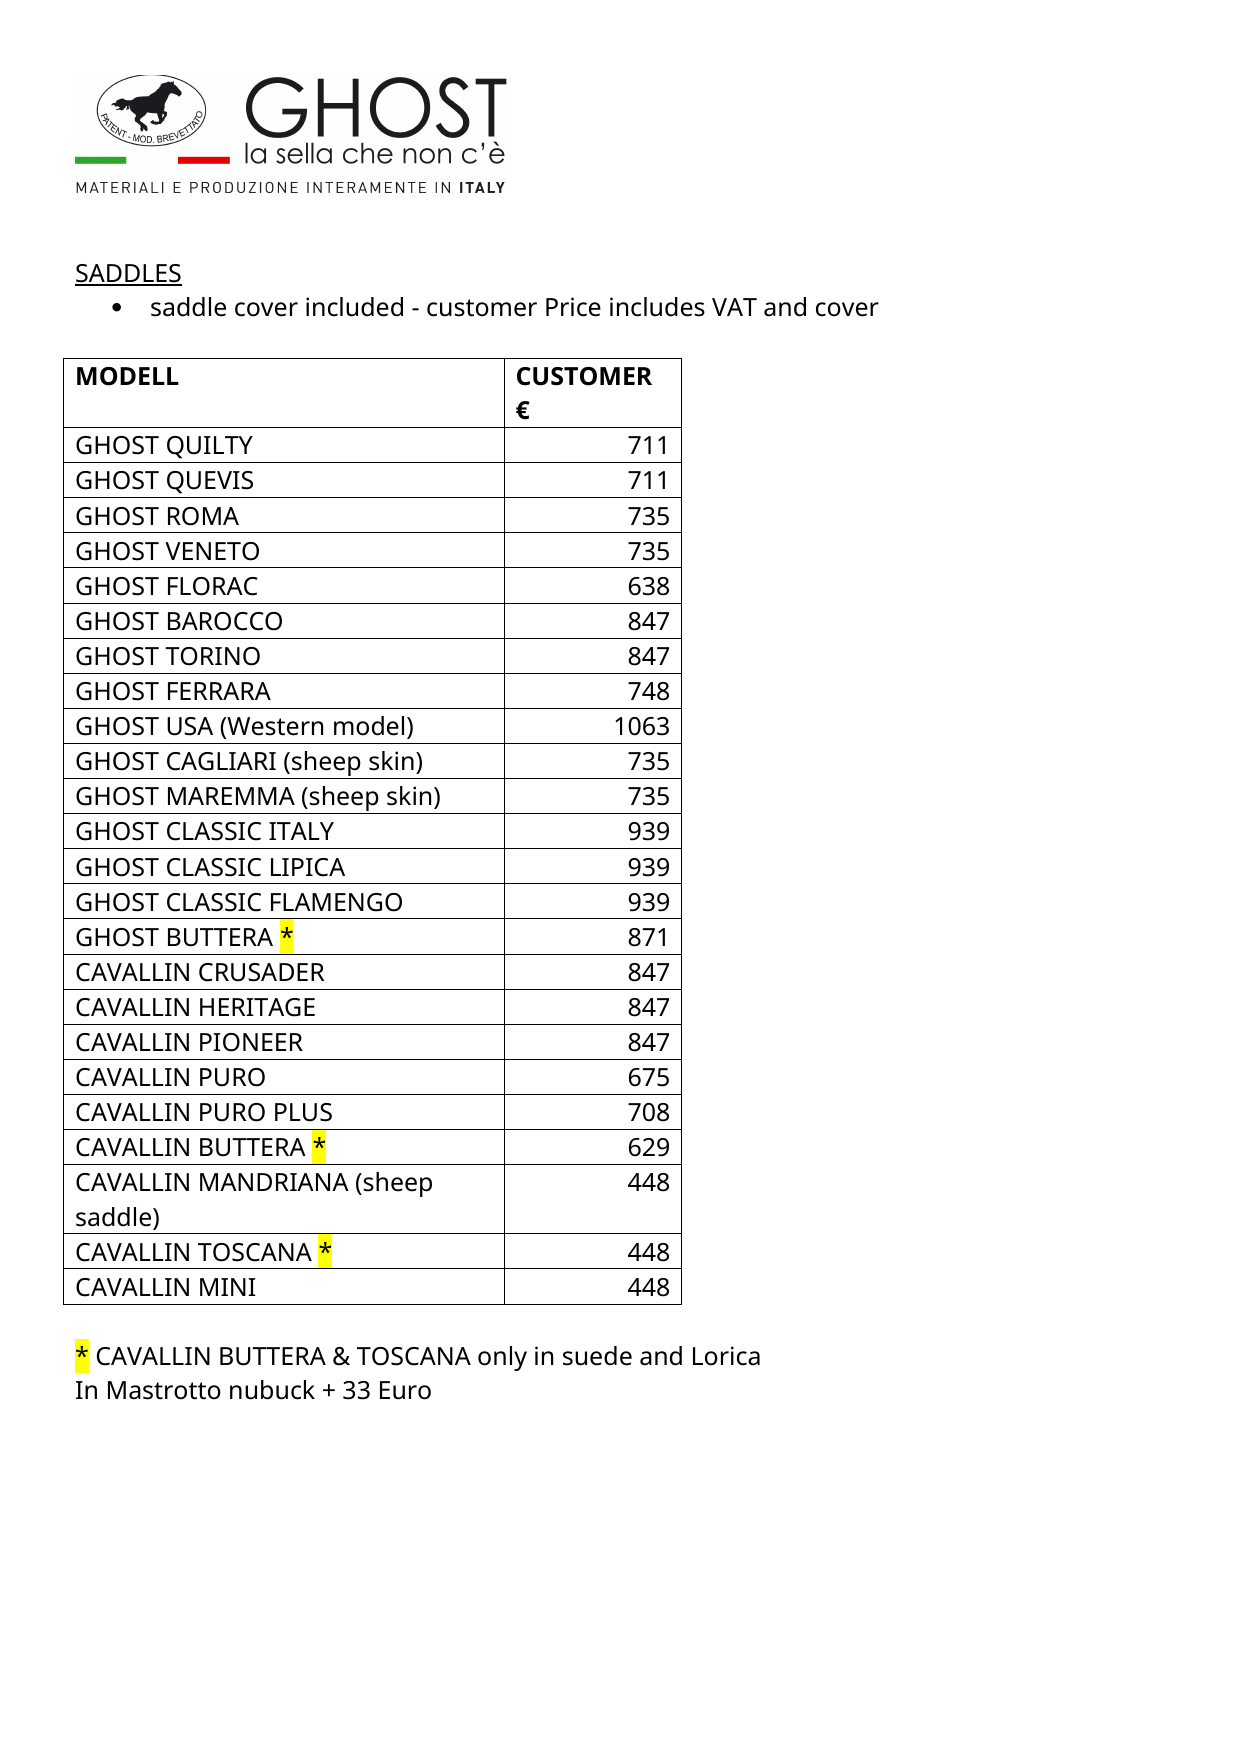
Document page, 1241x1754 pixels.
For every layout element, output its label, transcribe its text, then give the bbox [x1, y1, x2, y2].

table_cell GHOST QUILTY [64, 428, 504, 462]
text * CAVALLIN BUTTERA & TOSCANA only in suede and Lorica [75, 1338, 1165, 1373]
table_cell 735 [505, 498, 681, 532]
table_cell CAVALLIN HERITAGE [64, 990, 504, 1024]
table_cell GHOST MAREMMA (sheep skin) [64, 779, 504, 813]
table_cell CAVALLIN MANDRIANA (sheep saddle) [64, 1165, 504, 1233]
table_cell 847 [505, 990, 681, 1024]
table_cell 735 [505, 744, 681, 778]
table_cell 448 [505, 1269, 681, 1303]
table_cell CAVALLIN PIONEER [64, 1025, 504, 1059]
table_cell 939 [505, 849, 681, 883]
list saddle cover included - customer Price includes VAT and cover [112, 289, 1165, 324]
table_cell 939 [505, 814, 681, 848]
table_cell 847 [505, 1025, 681, 1059]
table_header MODELL [64, 359, 504, 427]
table_cell 735 [505, 533, 681, 567]
table_cell GHOST CLASSIC FLAMENGO [64, 884, 504, 918]
table_cell 448 [505, 1165, 681, 1233]
table_cell CAVALLIN PURO PLUS [64, 1095, 504, 1129]
table_cell CAVALLIN BUTTERA * [64, 1130, 504, 1164]
table_cell GHOST TORINO [64, 639, 504, 673]
table_cell 675 [505, 1060, 681, 1094]
text SADDLES [75, 256, 1165, 289]
table_cell CAVALLIN MINI [64, 1269, 504, 1303]
table_cell GHOST FERRARA [64, 674, 504, 708]
table_cell 748 [505, 674, 681, 708]
table_header CUSTOMER € [505, 359, 681, 427]
table_cell GHOST ROMA [64, 498, 504, 532]
table_cell 1063 [505, 709, 681, 743]
table_cell 735 [505, 779, 681, 813]
table_cell 638 [505, 568, 681, 602]
table_cell GHOST QUEVIS [64, 463, 504, 497]
table_cell GHOST CLASSIC ITALY [64, 814, 504, 848]
table_cell 847 [505, 604, 681, 637]
table_cell GHOST BUTTERA * [64, 919, 504, 953]
table_cell 711 [505, 428, 681, 462]
table_cell 629 [505, 1130, 681, 1164]
table_cell GHOST VENETO [64, 533, 504, 567]
table_cell GHOST CAGLIARI (sheep skin) [64, 744, 504, 778]
table_cell 708 [505, 1095, 681, 1129]
text In Mastrotto nubuck + 33 Euro [75, 1373, 1165, 1407]
table_cell CAVALLIN PURO [64, 1060, 504, 1094]
table_cell GHOST BAROCCO [64, 604, 504, 637]
table_cell 448 [505, 1234, 681, 1268]
table_cell GHOST FLORAC [64, 568, 504, 602]
table_cell 711 [505, 463, 681, 497]
table_cell CAVALLIN TOSCANA * [64, 1234, 504, 1268]
picture [75, 75, 507, 193]
table_cell GHOST CLASSIC LIPICA [64, 849, 504, 883]
table_cell 939 [505, 884, 681, 918]
table_cell GHOST USA (Western model) [64, 709, 504, 743]
table_cell 871 [505, 919, 681, 953]
table_cell 847 [505, 955, 681, 988]
table_cell CAVALLIN CRUSADER [64, 955, 504, 988]
table_cell 847 [505, 639, 681, 673]
